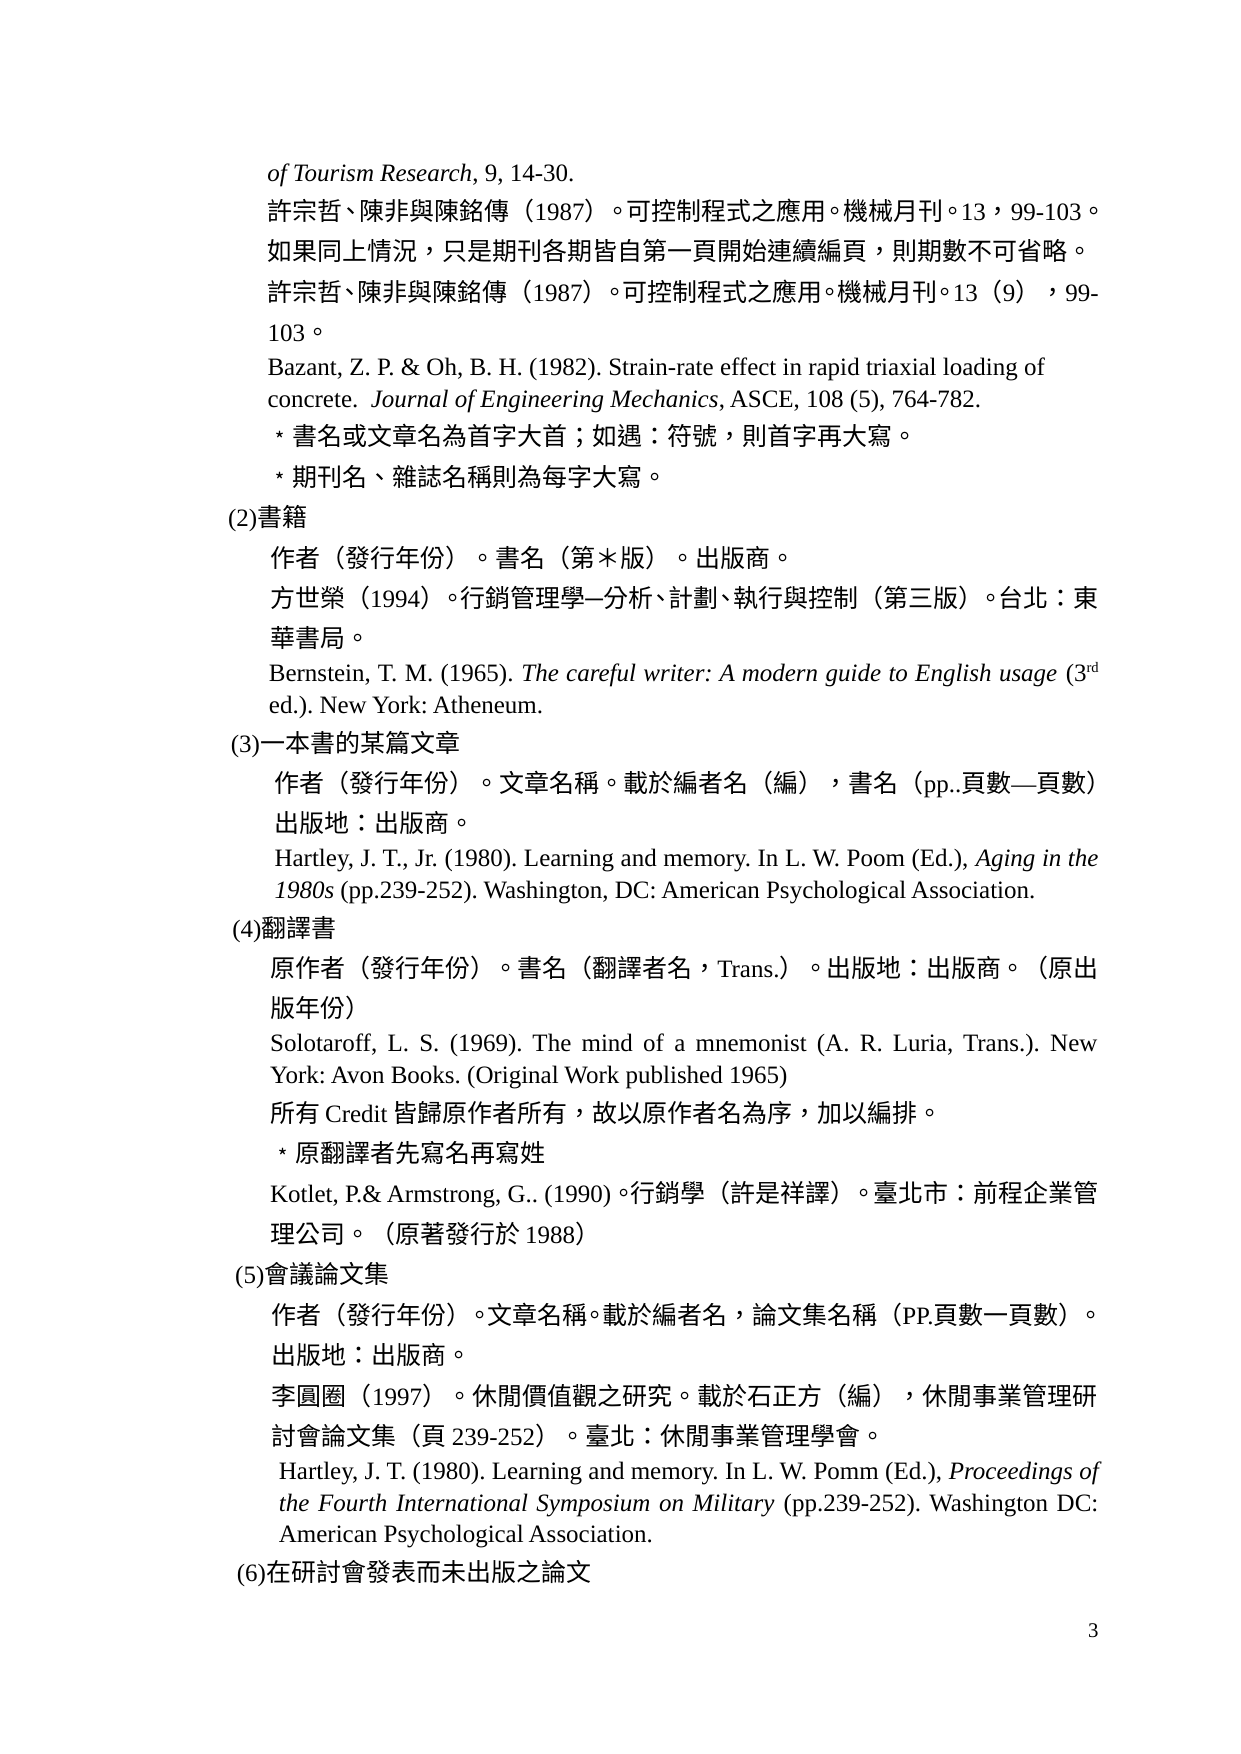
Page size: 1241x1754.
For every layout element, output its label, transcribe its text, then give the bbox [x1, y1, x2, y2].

text 作者（發行年份）。文章名稱。載於編者名，論文集名稱（PP.頁數一頁數）。出版地：出版商。 [272, 1295, 1098, 1372]
text (5)會議論文集 [235, 1255, 1098, 1291]
text Hartley, J. T. (1980). Learning and memory. In L. W. Pomm (Ed.), Proceedings of the Fourth International Symposium on Military (pp.239-252). Washington DC: American Psychological Association. [279, 1457, 1098, 1548]
text 如果同上情況，只是期刊各期皆自第一頁開始連續編頁，則期數不可省略。 [267, 232, 1098, 268]
text Bernstein, T. M. (1965). The careful writer: A modern guide to English usage (3rd ed.). New York: Atheneum. [269, 659, 1098, 719]
text ﹡期刊名、雜誌名稱則為每字大寫。 [267, 457, 1098, 493]
text 作者（發行年份）。書名（第＊版）。出版商。 [270, 538, 1098, 574]
text Solotaroff, L. S. (1969). The mind of a mnemonist (A. R. Luria, Trans.). New York: Avon Books. (Original Work published 1965) [270, 1029, 1098, 1089]
text ﹡原翻譯者先寫名再寫姓 [270, 1133, 1098, 1170]
text 所有Credit皆歸原作者所有，故以原作者名為序，加以編排。 [270, 1093, 1098, 1129]
text of Tourism Research, 9, 14-30. [267, 159, 1098, 187]
text (4)翻譯書 [232, 908, 1098, 944]
text Hartley, J. T., Jr. (1980). Learning and memory. In L. W. Poom (Ed.), Aging in the 1980s (pp.239-252). Washington, DC: American Psychological Association. [274, 844, 1098, 904]
text (3)一本書的某篇文章 [231, 723, 1098, 759]
text 李圓圈（1997）。休閒價值觀之研究。載於石正方（編），休閒事業管理研討會論文集（頁239-252）。臺北：休閒事業管理學會。 [272, 1376, 1098, 1453]
text 方世榮（1994）。行銷管理學─分析、計劃、執行與控制（第三版）。台北：東華書局。 [270, 578, 1098, 655]
text 原作者（發行年份）。書名（翻譯者名，Trans.）。出版地：出版商。（原出版年份） [270, 948, 1098, 1025]
text 作者（發行年份）。文章名稱。載於編者名（編），書名（pp..頁數—頁數）。出版地：出版商。 [274, 763, 1098, 840]
text Kotlet, P.& Armstrong, G.. (1990)。行銷學（許是祥譯）。臺北市：前程企業管理公司。（原著發行於1988） [270, 1174, 1098, 1251]
text (6)在研討會發表而未出版之論文 [237, 1552, 1098, 1589]
text 許宗哲、陳非與陳銘傳（1987）。可控制程式之應用。機械月刊。13，99-103。 [267, 191, 1098, 228]
text 許宗哲、陳非與陳銘傳（1987）。可控制程式之應用。機械月刊。13（9），99-103。 [267, 272, 1098, 349]
text Bazant, Z. P. & Oh, B. H. (1982). Strain-rate effect in rapid triaxial loading of concrete. Journal of Engineering Mechanics, ASCE, 108 (5), 764-782. [267, 353, 1098, 413]
text (2)書籍 [228, 498, 1098, 534]
text ﹡書名或文章名為首字大首；如遇：符號，則首字再大寫。 [267, 417, 1098, 453]
